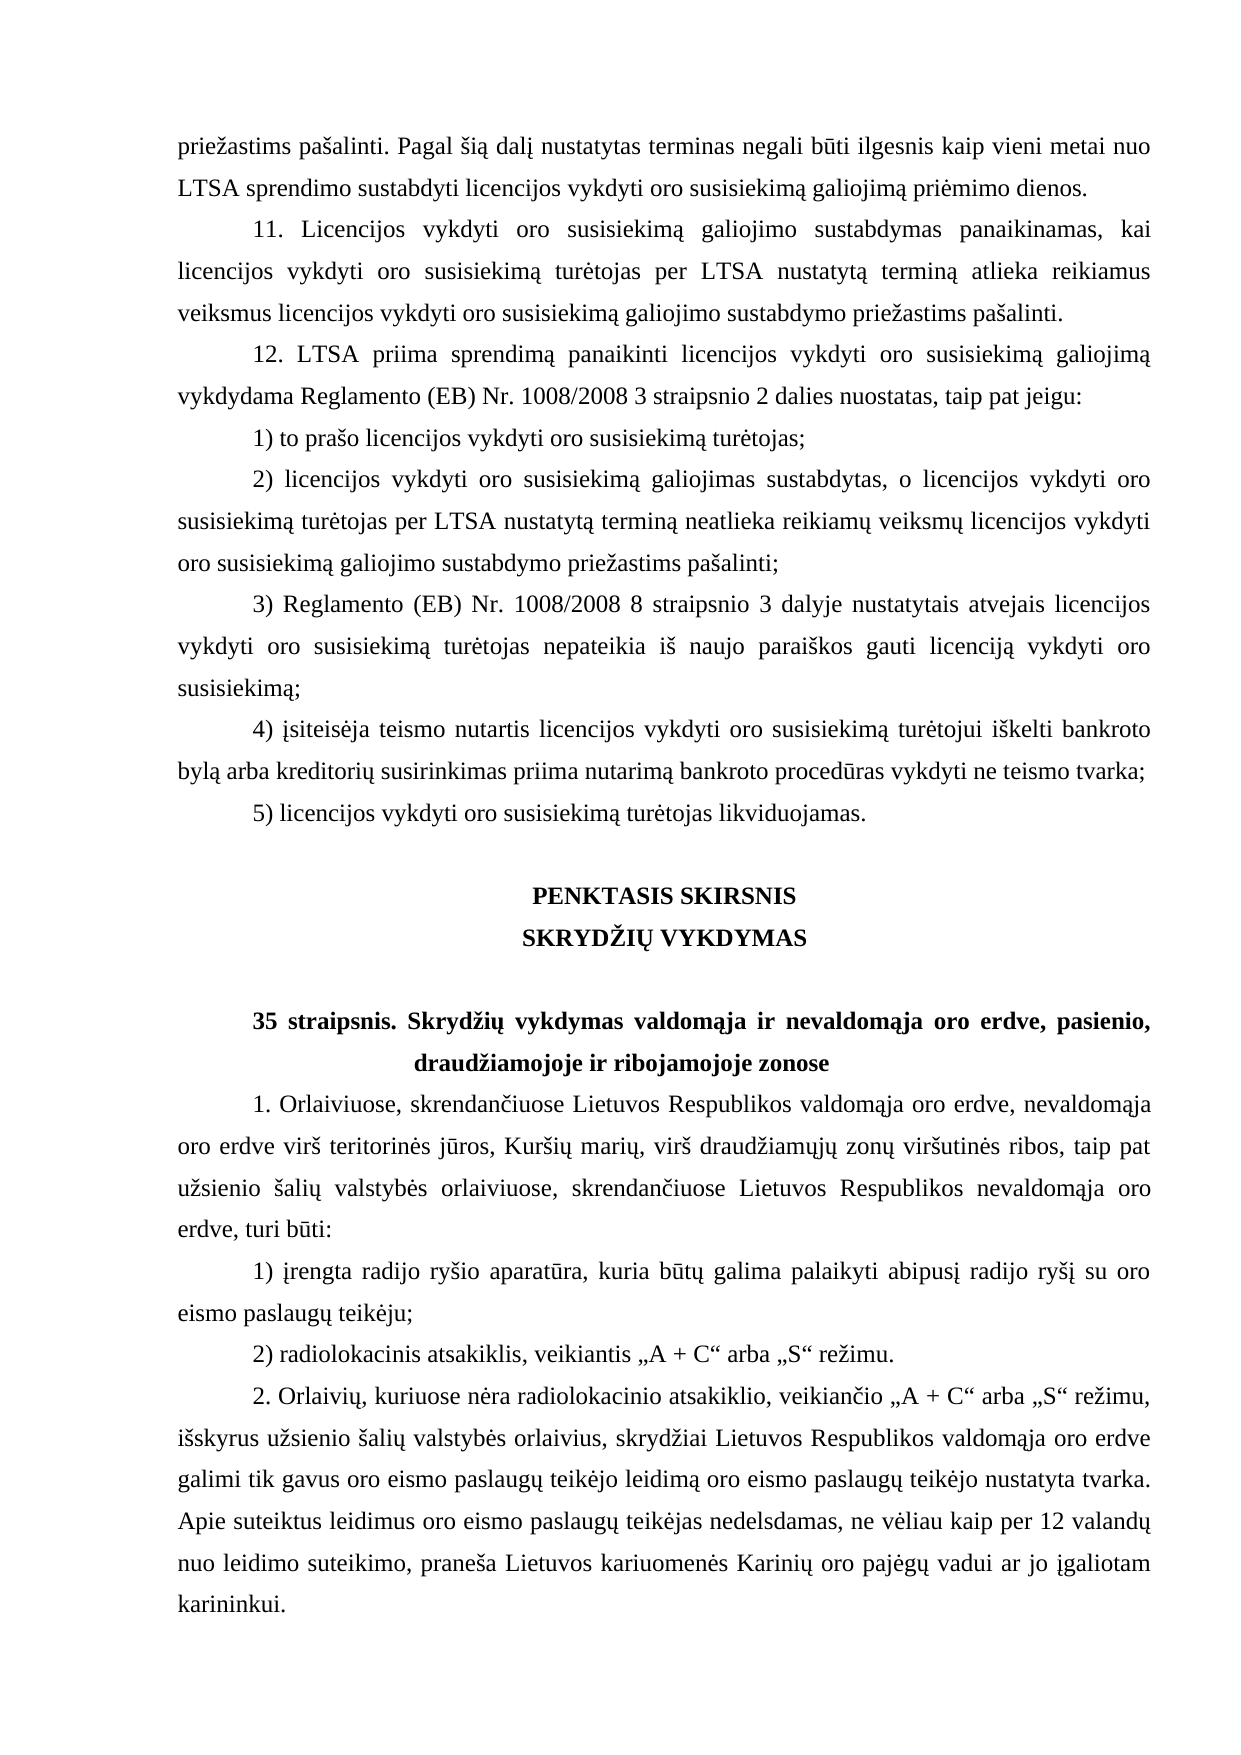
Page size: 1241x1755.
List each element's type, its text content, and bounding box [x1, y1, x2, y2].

text 2) licencijos vykdyti oro susisiekimą galiojimas sustabdytas, o licencijos vykdyti oro susisiekimą turėtojas per LTSA nustatytą terminą neatlieka reikiamų veiksmų licencijos vykdyti oro susisiekimą galiojimo sustabdymo priežastims pašalinti; [177, 451, 1152, 576]
text 4) įsiteisėja teismo nutartis licencijos vykdyti oro susisiekimą turėtojui iškelti bankroto bylą arba kreditorių susirinkimas priima nutarimą bankroto procedūras vykdyti ne teismo tvarka; [177, 701, 1152, 785]
text PENKTASIS SKIRSNIS [177, 868, 1152, 910]
text 35 straipsnis. Skrydžių vykdymas valdomąja ir nevaldomąja oro erdve, pasienio, draudžiamojoje ir ribojamojoje zonose [252, 993, 1152, 1076]
text SKRYDŽIŲ VYKDYMAS [177, 910, 1152, 951]
text 2) radiolokacinis atsakiklis, veikiantis „A + C“ arba „S“ režimu. [177, 1326, 1152, 1368]
text 11. Licencijos vykdyti oro susisiekimą galiojimo sustabdymas panaikinamas, kai licencijos vykdyti oro susisiekimą turėtojas per LTSA nustatytą terminą atlieka reikiamus veiksmus licencijos vykdyti oro susisiekimą galiojimo sustabdymo priežastims pašalinti. [177, 201, 1152, 326]
text 5) licencijos vykdyti oro susisiekimą turėtojas likviduojamas. [177, 785, 1152, 826]
text 1) įrengta radijo ryšio aparatūra, kuria būtų galima palaikyti abipusį radijo ryšį su oro eismo paslaugų teikėju; [177, 1243, 1152, 1326]
text 1) to prašo licencijos vykdyti oro susisiekimą turėtojas; [177, 410, 1152, 451]
text 12. LTSA priima sprendimą panaikinti licencijos vykdyti oro susisiekimą galiojimą vykdydama Reglamento (EB) Nr. 1008/2008 3 straipsnio 2 dalies nuostatas, taip pat jeigu: [177, 326, 1152, 410]
text 1. Orlaiviuose, skrendančiuose Lietuvos Respublikos valdomąja oro erdve, nevaldomąja oro erdve virš teritorinės jūros, Kuršių marių, virš draudžiamųjų zonų viršutinės ribos, taip pat užsienio šalių valstybės orlaiviuose, skrendančiuose Lietuvos Respublikos nevaldomąja oro erdve, turi būti: [177, 1076, 1152, 1243]
text priežastims pašalinti. Pagal šią dalį nustatytas terminas negali būti ilgesnis kaip vieni metai nuo LTSA sprendimo sustabdyti licencijos vykdyti oro susisiekimą galiojimą priėmimo dienos. [177, 118, 1152, 201]
text 2. Orlaivių, kuriuose nėra radiolokacinio atsakiklio, veikiančio „A + C“ arba „S“ režimu, išskyrus užsienio šalių valstybės orlaivius, skrydžiai Lietuvos Respublikos valdomąja oro erdve galimi tik gavus oro eismo paslaugų teikėjo leidimą oro eismo paslaugų teikėjo nustatyta tvarka. Apie suteiktus leidimus oro eismo paslaugų teikėjas nedelsdamas, ne vėliau kaip per 12 valandų nuo leidimo suteikimo, praneša Lietuvos kariuomenės Karinių oro pajėgų vadui ar jo įgaliotam karininkui. [177, 1368, 1152, 1618]
text 3) Reglamento (EB) Nr. 1008/2008 8 straipsnio 3 dalyje nustatytais atvejais licencijos vykdyti oro susisiekimą turėtojas nepateikia iš naujo paraiškos gauti licenciją vykdyti oro susisiekimą; [177, 576, 1152, 701]
